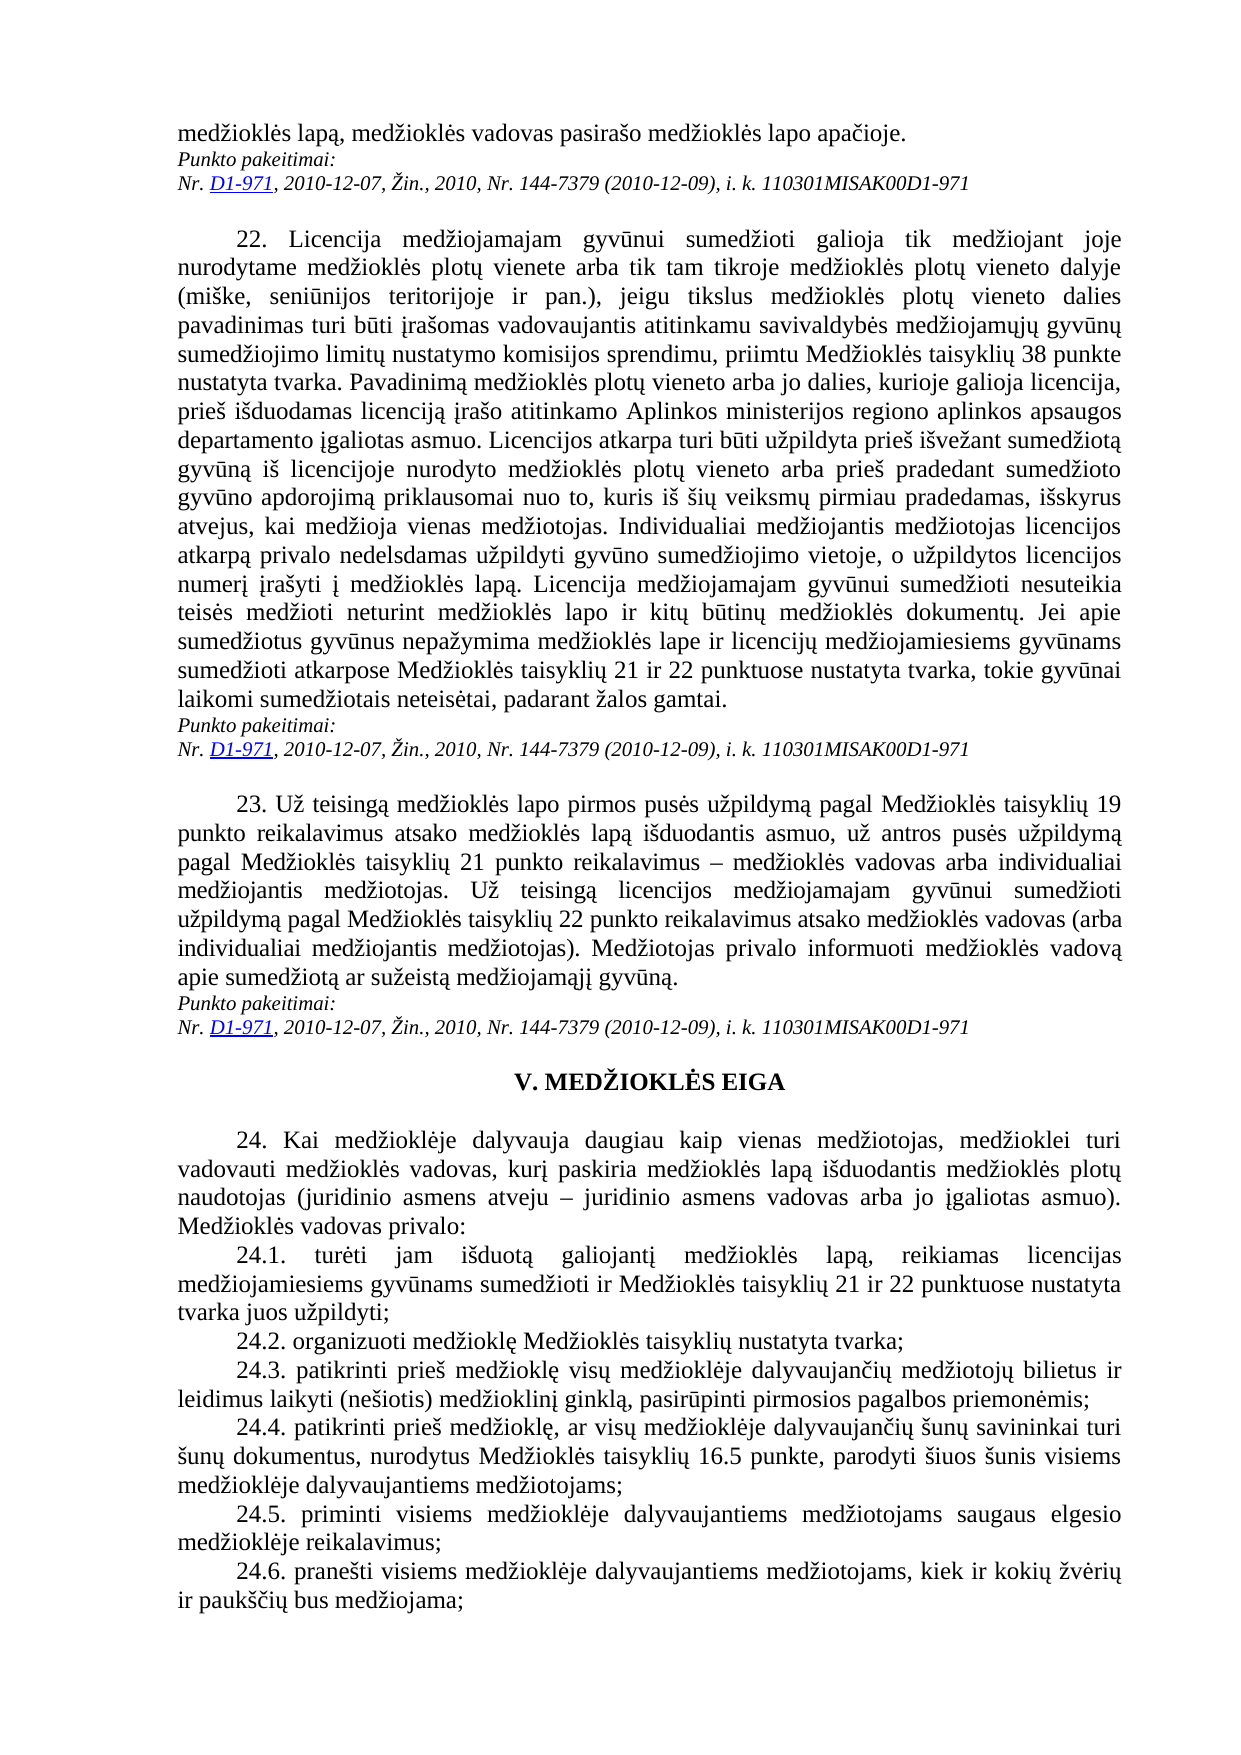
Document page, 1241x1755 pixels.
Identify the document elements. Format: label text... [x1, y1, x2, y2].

text 24.3. patikrinti prieš medžioklę visų medžioklėje dalyvaujančių medžiotojų bilietus ir leidimus laikyti (nešiotis) medžioklinį ginklą, pasirūpinti pirmosios pagalbos priemonėmis; [177, 1355, 1122, 1412]
text 22. Licencija medžiojamajam gyvūnui sumedžioti galioja tik medžiojant joje nurodytame medžioklės plotų vienete arba tik tam tikroje medžioklės plotų vieneto dalyje (miške, seniūnijos teritorijoje ir pan.), jeigu tikslus medžioklės plotų vieneto dalies pavadinimas turi būti įrašomas vadovaujantis atitinkamu savivaldybės medžiojamųjų gyvūnų sumedžiojimo limitų nustatymo komisijos sprendimu, priimtu Medžioklės taisyklių 38 punkte nustatyta tvarka. Pavadinimą medžioklės plotų vieneto arba jo dalies, kurioje galioja licencija, prieš išduodamas licenciją įrašo atitinkamo Aplinkos ministerijos regiono aplinkos apsaugos departamento įgaliotas asmuo. Licencijos atkarpa turi būti užpildyta prieš išvežant sumedžiotą gyvūną iš licencijoje nurodyto medžioklės plotų vieneto arba prieš pradedant sumedžioto gyvūno apdorojimą priklausomai nuo to, kuris iš šių veiksmų pirmiau pradedamas, išskyrus atvejus, kai medžioja vienas medžiotojas. Individualiai medžiojantis medžiotojas licencijos atkarpą privalo nedelsdamas užpildyti gyvūno sumedžiojimo vietoje, o užpildytos licencijos numerį įrašyti į medžioklės lapą. Licencija medžiojamajam gyvūnui sumedžioti nesuteikia teisės medžioti neturint medžioklės lapo ir kitų būtinų medžioklės dokumentų. Jei apie sumedžiotus gyvūnus nepažymima medžioklės lape ir licencijų medžiojamiesiems gyvūnams sumedžioti atkarpose Medžioklės taisyklių 21 ir 22 punktuose nustatyta tvarka, tokie gyvūnai laikomi sumedžiotais neteisėtai, padarant žalos gamtai. [177, 224, 1122, 712]
text 24.4. patikrinti prieš medžioklę, ar visų medžioklėje dalyvaujančių šunų savininkai turi šunų dokumentus, nurodytus Medžioklės taisyklių 16.5 punkte, parodyti šiuos šunis visiems medžioklėje dalyvaujantiems medžiotojams; [177, 1412, 1122, 1499]
text Nr. D1-971, 2010-12-07, Žin., 2010, Nr. 144-7379 (2010-12-09), i. k. 110301MISAK00D1-971 [177, 1015, 1122, 1039]
text Punkto pakeitimai: [177, 712, 1122, 737]
text 24.1. turėti jam išduotą galiojantį medžioklės lapą, reikiamas licencijas medžiojamiesiems gyvūnams sumedžioti ir Medžioklės taisyklių 21 ir 22 punktuose nustatyta tvarka juos užpildyti; [177, 1240, 1122, 1326]
text 24.6. pranešti visiems medžioklėje dalyvaujantiems medžiotojams, kiek ir kokių žvėrių ir paukščių bus medžiojama; [177, 1556, 1122, 1614]
text Punkto pakeitimai: [177, 147, 1122, 171]
text 24.2. organizuoti medžioklę Medžioklės taisyklių nustatyta tvarka; [177, 1326, 1122, 1355]
text 23. Už teisingą medžioklės lapo pirmos pusės užpildymą pagal Medžioklės taisyklių 19 punkto reikalavimus atsako medžioklės lapą išduodantis asmuo, už antros pusės užpildymą pagal Medžioklės taisyklių 21 punkto reikalavimus – medžioklės vadovas arba individualiai medžiojantis medžiotojas. Už teisingą licencijos medžiojamajam gyvūnui sumedžioti užpildymą pagal Medžioklės taisyklių 22 punkto reikalavimus atsako medžioklės vadovas (arba individualiai medžiojantis medžiotojas). Medžiotojas privalo informuoti medžioklės vadovą apie sumedžiotą ar sužeistą medžiojamąjį gyvūną. [177, 789, 1122, 991]
text Punkto pakeitimai: [177, 991, 1122, 1015]
text 24. Kai medžioklėje dalyvauja daugiau kaip vienas medžiotojas, medžioklei turi vadovauti medžioklės vadovas, kurį paskiria medžioklės lapą išduodantis medžioklės plotų naudotojas (juridinio asmens atveju – juridinio asmens vadovas arba jo įgaliotas asmuo). Medžioklės vadovas privalo: [177, 1125, 1122, 1240]
text 24.5. priminti visiems medžioklėje dalyvaujantiems medžiotojams saugaus elgesio medžioklėje reikalavimus; [177, 1499, 1122, 1556]
text medžioklės lapą, medžioklės vadovas pasirašo medžioklės lapo apačioje. [177, 118, 1122, 147]
text Nr. D1-971, 2010-12-07, Žin., 2010, Nr. 144-7379 (2010-12-09), i. k. 110301MISAK00D1-971 [177, 737, 1122, 761]
text V. MEDŽIOKLĖS EIGA [177, 1067, 1122, 1096]
text Nr. D1-971, 2010-12-07, Žin., 2010, Nr. 144-7379 (2010-12-09), i. k. 110301MISAK00D1-971 [177, 171, 1122, 195]
